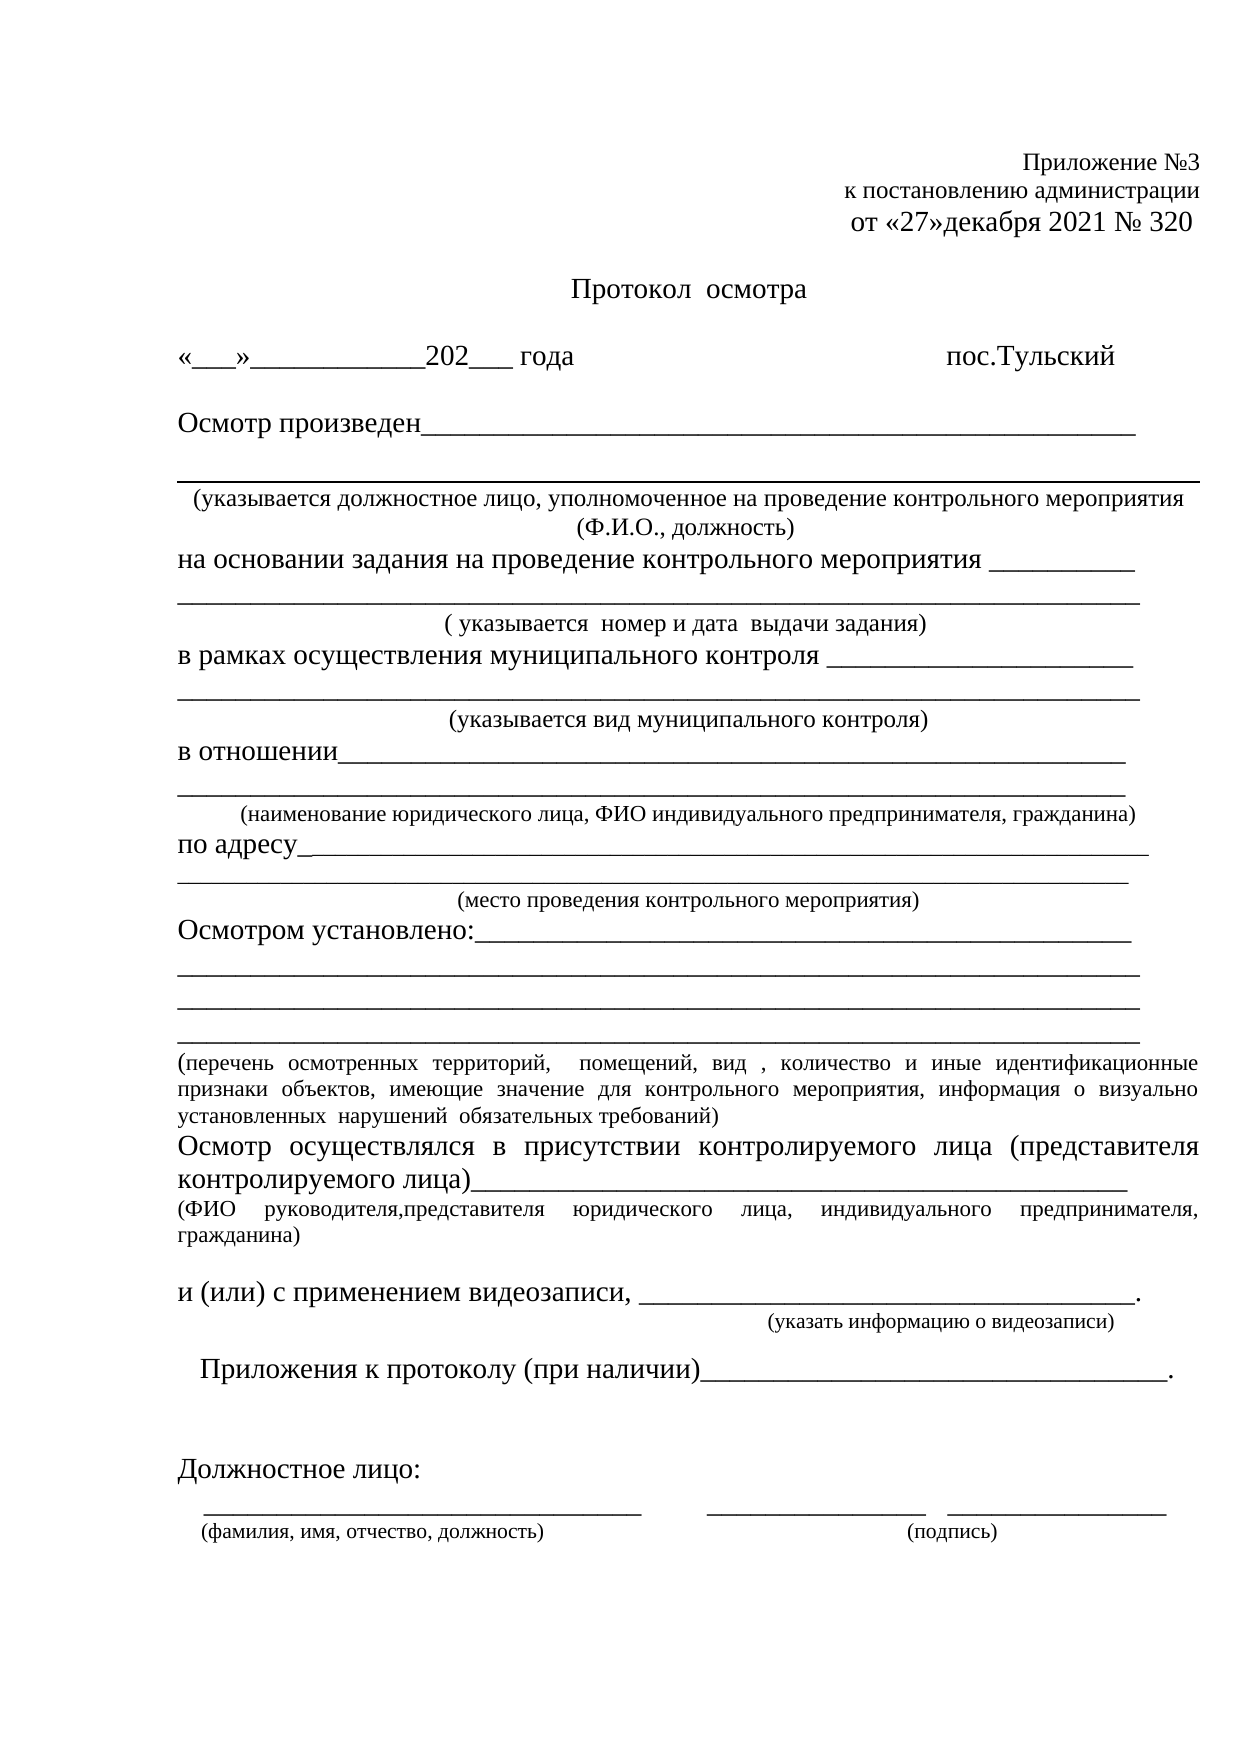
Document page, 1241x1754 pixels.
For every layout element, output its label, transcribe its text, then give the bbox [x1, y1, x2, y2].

text __________________________________________________________________ [177, 979, 1200, 1013]
text в рамках осуществления муниципального контроля _____________________ [177, 637, 1200, 670]
text (место проведения контрольного мероприятия) [177, 886, 1200, 912]
text к постановлению администрации [177, 176, 1200, 204]
text «___»____________202___ года пос.Тульский [177, 338, 1200, 372]
text ___________________________________________________________________________________ [177, 860, 1200, 886]
text Приложение №3 [177, 147, 1200, 176]
text (указать информацию о видеозаписи) [693, 1308, 1200, 1351]
text (указывается вид муниципального контроля) [177, 704, 1200, 733]
text ______________________________ _______________ _______________ [177, 1485, 1200, 1518]
text ( указывается номер и дата выдачи задания) [177, 608, 1200, 637]
text __________________________________________________________________ [177, 946, 1200, 979]
text Осмотр произведен_________________________________________________ [177, 406, 1200, 439]
text Осмотром установлено:_____________________________________________ [177, 912, 1200, 946]
text (ФИО руководителя,представителя юридического лица, индивидуального предпринимателя, гражданина) [177, 1195, 1200, 1248]
text __________________________________________________________________ [177, 670, 1200, 704]
text и (или) с применением видеозаписи, __________________________________. [177, 1274, 1200, 1308]
text Протокол осмотра [177, 271, 1200, 305]
text __________________________________________________________________ [177, 1013, 1200, 1047]
text от «27»декабря 2021 № 320 [177, 204, 1200, 238]
text (наименование юридического лица, ФИО индивидуального предпринимателя, гражданина) [177, 800, 1200, 826]
text __________________________________________________________________ [177, 574, 1200, 608]
text Приложения к протоколу (при наличии)________________________________. [174, 1351, 1200, 1384]
text в отношении______________________________________________________ [177, 733, 1200, 766]
text (перечень осмотренных территорий, помещений, вид , количество и иные идентификационные признаки объектов, имеющие значение для контрольного мероприятия, информация о визуально установленных нарушений обязательных требований) [177, 1047, 1200, 1128]
text _________________________________________________________________ [177, 766, 1200, 800]
text Осмотр осуществлялся в присутствии контролируемого лица (представителя контролируемого лица)_____________________________________________ [177, 1128, 1200, 1195]
text (фамилия, имя, отчество, должность) (подпись) [177, 1518, 1200, 1562]
text (указывается должностное лицо, уполномоченное на проведение контрольного мероприятия (Ф.И.О., должность) [177, 483, 1200, 541]
text на основании задания на проведение контрольного мероприятия __________ [177, 541, 1200, 574]
text по адресу__________________________________________________________________________ [177, 826, 1200, 860]
text Должностное лицо: [177, 1451, 1200, 1485]
